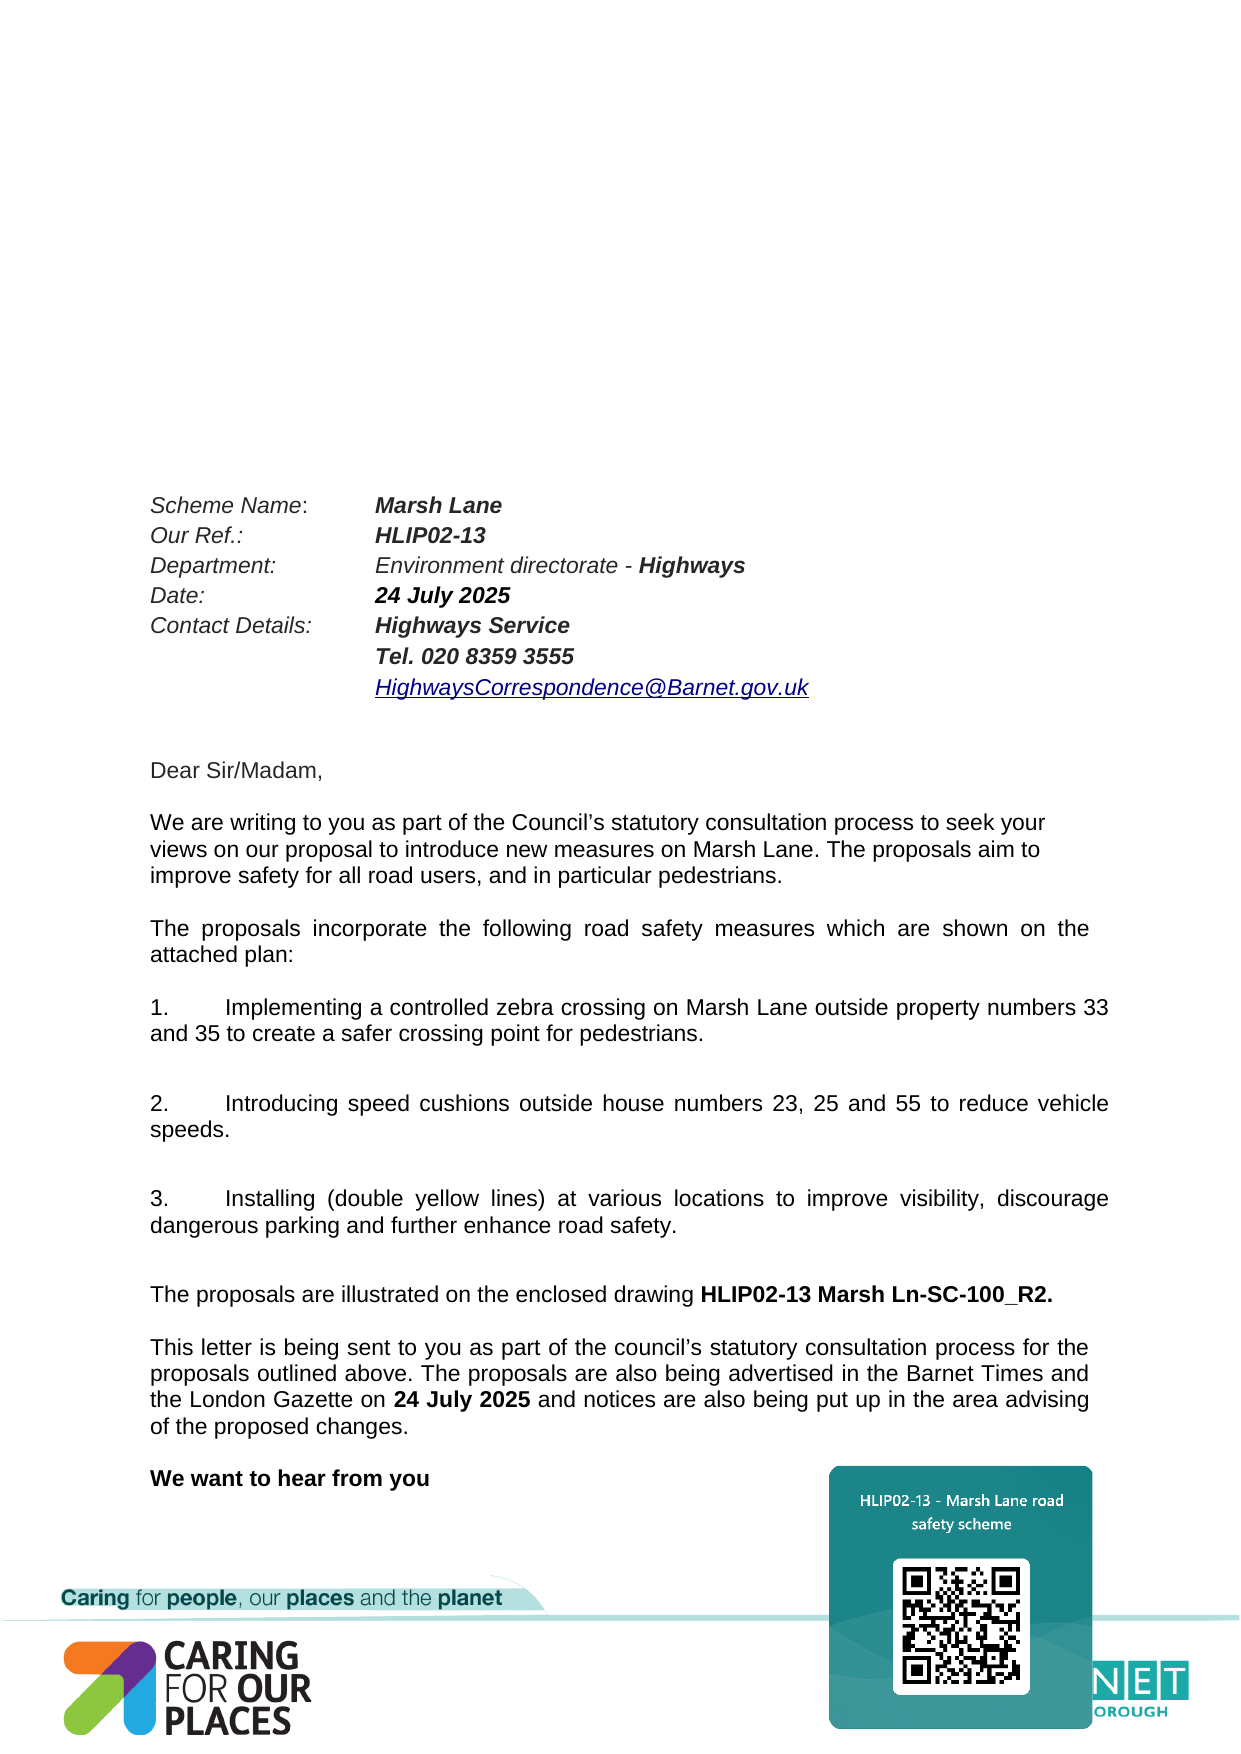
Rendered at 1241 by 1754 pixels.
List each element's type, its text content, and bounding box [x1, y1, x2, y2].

text The proposals incorporate the following road safety measures which are shown on the attached plan: [150, 915, 1090, 967]
text HighwaysCorrespondence@Barnet.gov.uk [225, 673, 1090, 701]
text Tel. 020 8359 3555 [150, 643, 1090, 669]
list Installing (double yellow lines) at various locations to improve visibility, discourage dangerous parking and further enhance road safety. [150, 1185, 1110, 1238]
text The proposals are illustrated on the enclosed drawing HLIP02-13 Marsh Ln-SC-100_R2. [150, 1281, 1110, 1307]
text This letter is being sent to you as part of the council’s statutory consultation process for the proposals outlined above. The proposals are also being advertised in the Barnet Times and the London Gazette on 24 July 2025 and notices are also being put up in the area advising of the proposed changes. [150, 1334, 1090, 1439]
text Our Ref.: HLIP02-13 [150, 522, 1090, 548]
text Scheme Name: Marsh Lane [150, 492, 1090, 518]
text Contact Details: Highways Service [150, 612, 1090, 639]
text Date: 24 July 2025 [150, 582, 1090, 609]
text Dear Sir/Madam, [150, 757, 1090, 783]
text Department: Environment directorate - Highways [150, 552, 1090, 578]
text We are writing to you as part of the Council’s statutory consultation process to seek your views on our proposal to introduce new measures on Marsh Lane. The proposals aim to improve safety for all road users, and in particular pedestrians. [150, 809, 1090, 888]
list Implementing a controlled zebra crossing on Marsh Lane outside property numbers 33 and 35 to create a safer crossing point for pedestrians. [150, 994, 1110, 1046]
list Introducing speed cushions outside house numbers 23, 25 and 55 to reduce vehicle speeds. [150, 1089, 1110, 1142]
text We want to hear from you [150, 1465, 829, 1492]
